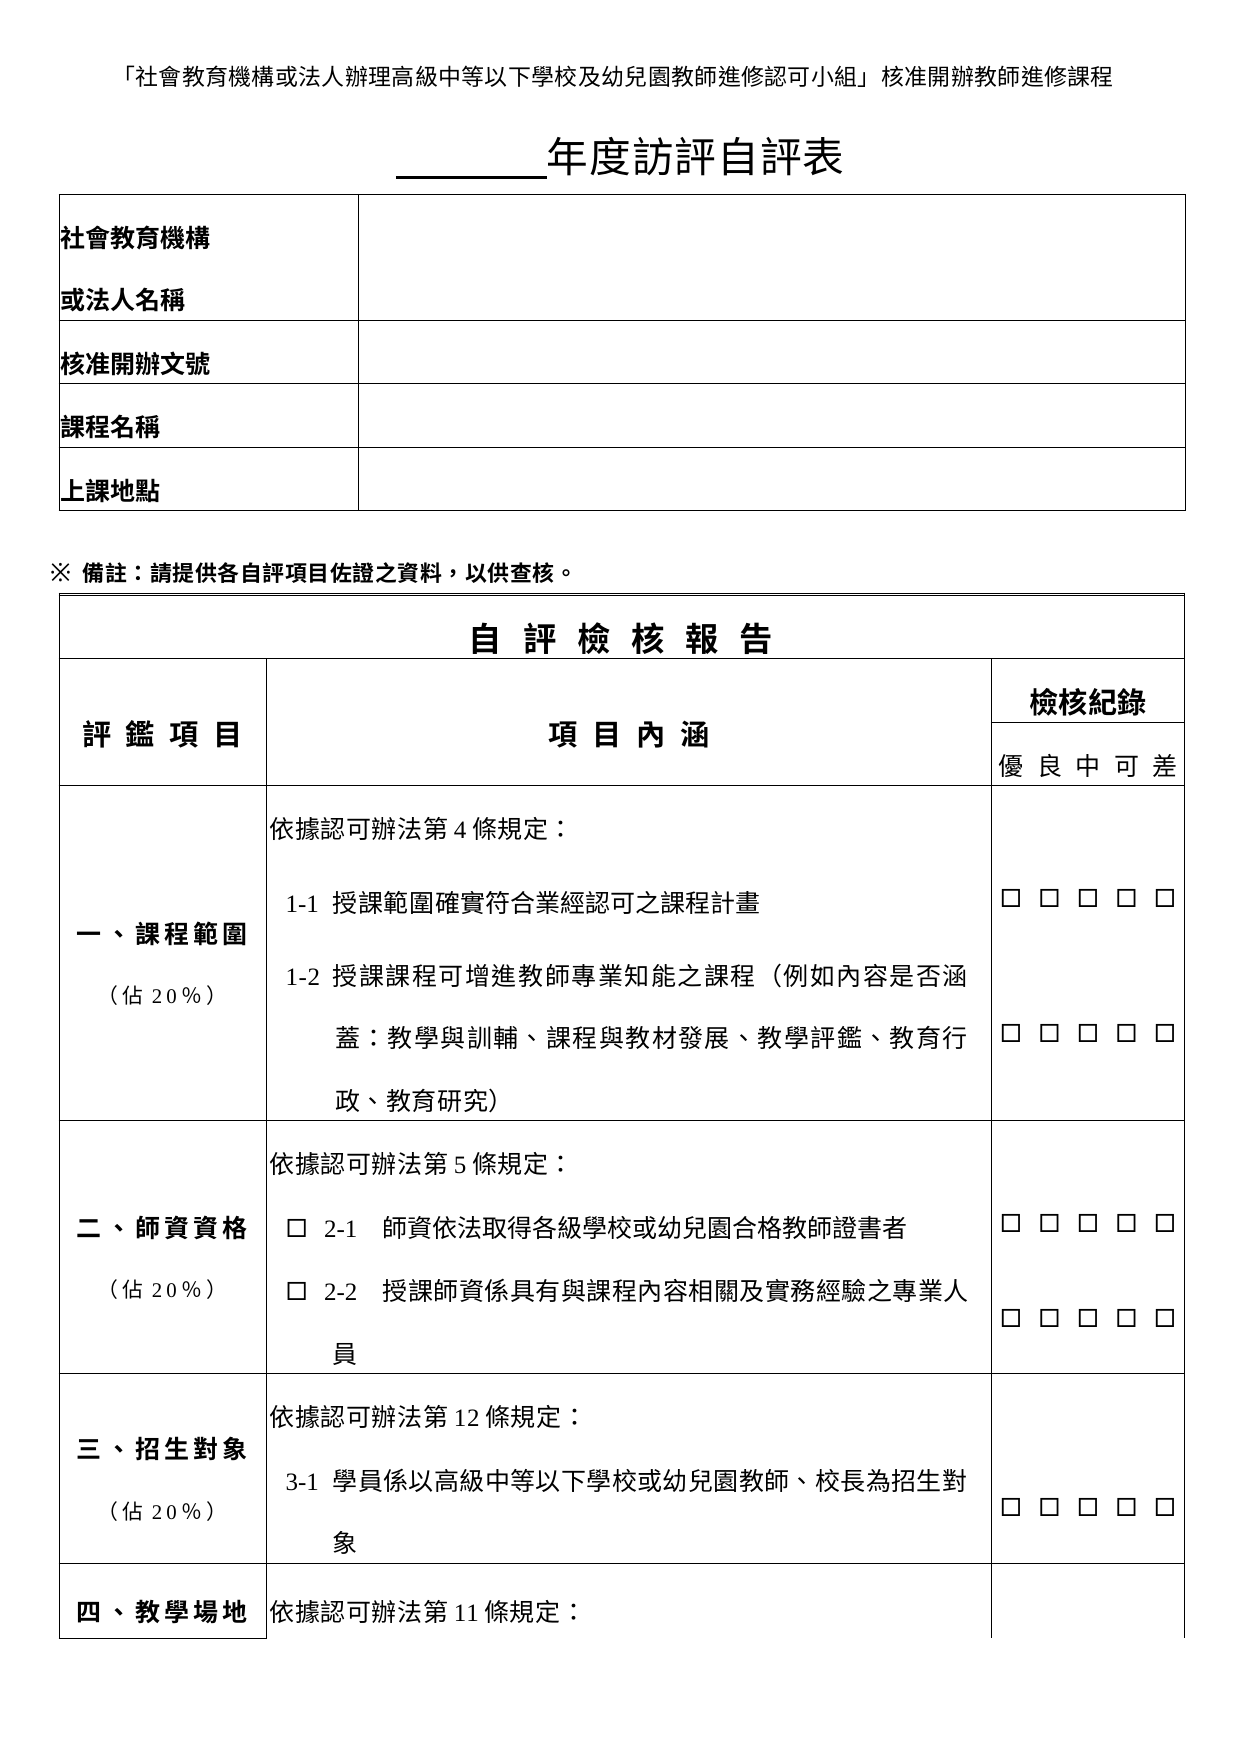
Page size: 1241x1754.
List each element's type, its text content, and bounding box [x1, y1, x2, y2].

table_cell  [992, 1184, 1030, 1247]
table_cell [1107, 1374, 1146, 1437]
table_cell [992, 1374, 1030, 1437]
table_cell 依據認可辦法第5條規定： [267, 1121, 991, 1184]
table_cell [1030, 786, 1068, 849]
table_cell [1030, 1564, 1068, 1637]
table_cell  [1069, 1437, 1107, 1563]
table_cell 中 [1069, 723, 1107, 785]
table_cell [1030, 1121, 1068, 1184]
table_cell 評 鑑 項 目 [60, 659, 266, 785]
table_cell 二、師資資格 （佔20％） [60, 1121, 266, 1373]
table_cell 依據認可辦法第4條規定： [267, 786, 991, 849]
table_cell [1146, 1374, 1184, 1437]
table_cell [1069, 1121, 1107, 1184]
table_cell [1146, 786, 1184, 849]
table_cell [1069, 1374, 1107, 1437]
table_header 社會教育機構 或法人名稱 [60, 195, 358, 320]
table_cell  [1069, 932, 1107, 1120]
table_cell [1069, 1564, 1107, 1637]
table_cell  [1107, 1184, 1146, 1247]
table_cell  [1107, 1247, 1146, 1373]
table_cell [1030, 1374, 1068, 1437]
table_cell  [1030, 1437, 1068, 1563]
table_cell [359, 448, 1185, 510]
table_cell  [1030, 932, 1068, 1120]
table_cell [992, 1564, 1030, 1637]
table_cell  [992, 1247, 1030, 1373]
table_cell 核准開辦文號 [60, 321, 358, 383]
table_cell 四、教學場地 [60, 1564, 266, 1637]
table_cell 上課地點 [60, 448, 358, 510]
table_header [359, 195, 1185, 320]
table_cell  [1107, 849, 1146, 932]
table_cell [992, 786, 1030, 849]
table_cell 良 [1030, 723, 1068, 785]
table_cell 優 [992, 723, 1030, 785]
table_header 自評檢核報告 [60, 596, 1184, 658]
table_cell [1069, 786, 1107, 849]
table_cell  [1069, 849, 1107, 932]
table_cell  [992, 849, 1030, 932]
table_cell 項 目 內 涵 [267, 659, 991, 785]
table_cell [992, 1121, 1030, 1184]
table_cell  2-1 師資依法取得各級學校或幼兒園合格教師證書者 [267, 1184, 991, 1247]
table_cell [1107, 786, 1146, 849]
table_cell  [1146, 1184, 1184, 1247]
list 備註：請提供各自評項目佐證之資料，以供查核。 [45, 530, 1165, 593]
table_cell 依據認可辦法第11條規定： [267, 1564, 991, 1637]
table_cell  [1030, 849, 1068, 932]
table_cell [359, 321, 1185, 383]
table_cell [1146, 1121, 1184, 1184]
table_cell 依據認可辦法第12條規定： [267, 1374, 991, 1437]
table_cell [1146, 1564, 1184, 1637]
table_cell 可 [1107, 723, 1146, 785]
table_cell  [992, 932, 1030, 1120]
table_cell  [1146, 1247, 1184, 1373]
table_cell 課程名稱 [60, 384, 358, 447]
table_cell [359, 384, 1185, 447]
table_cell 1-1 授課範圍確實符合業經認可之課程計畫 [267, 849, 991, 932]
table_cell  [1146, 849, 1184, 932]
table_cell  [1069, 1247, 1107, 1373]
table_cell 檢核紀錄 [992, 659, 1184, 722]
text 年度訪評自評表 [75, 112, 1165, 175]
table_cell  2-2 授課師資係具有與課程內容相關及實務經驗之專業人員 [267, 1247, 991, 1373]
table_cell  [1030, 1184, 1068, 1247]
table_cell [1107, 1121, 1146, 1184]
table_cell 三、招生對象 （佔20％） [60, 1374, 266, 1563]
table_cell  [1107, 1437, 1146, 1563]
table_cell  [992, 1437, 1030, 1563]
table_cell  [1146, 1437, 1184, 1563]
table_cell [1107, 1564, 1146, 1637]
table_cell 一、課程範圍 （佔20％） [60, 786, 266, 1120]
table_cell  [1069, 1184, 1107, 1247]
table_cell  [1030, 1247, 1068, 1373]
table_cell 3-1 學員係以高級中等以下學校或幼兒園教師、校長為招生對象 [267, 1437, 991, 1563]
table_cell  [1146, 932, 1184, 1120]
table_cell  [1107, 932, 1146, 1120]
table_cell 差 [1146, 723, 1184, 785]
table_cell 1-2 授課課程可增進教師專業知能之課程（例如內容是否涵蓋：教學與訓輔、課程與教材發展、教學評鑑、教育行政、教育研究） [267, 932, 991, 1120]
